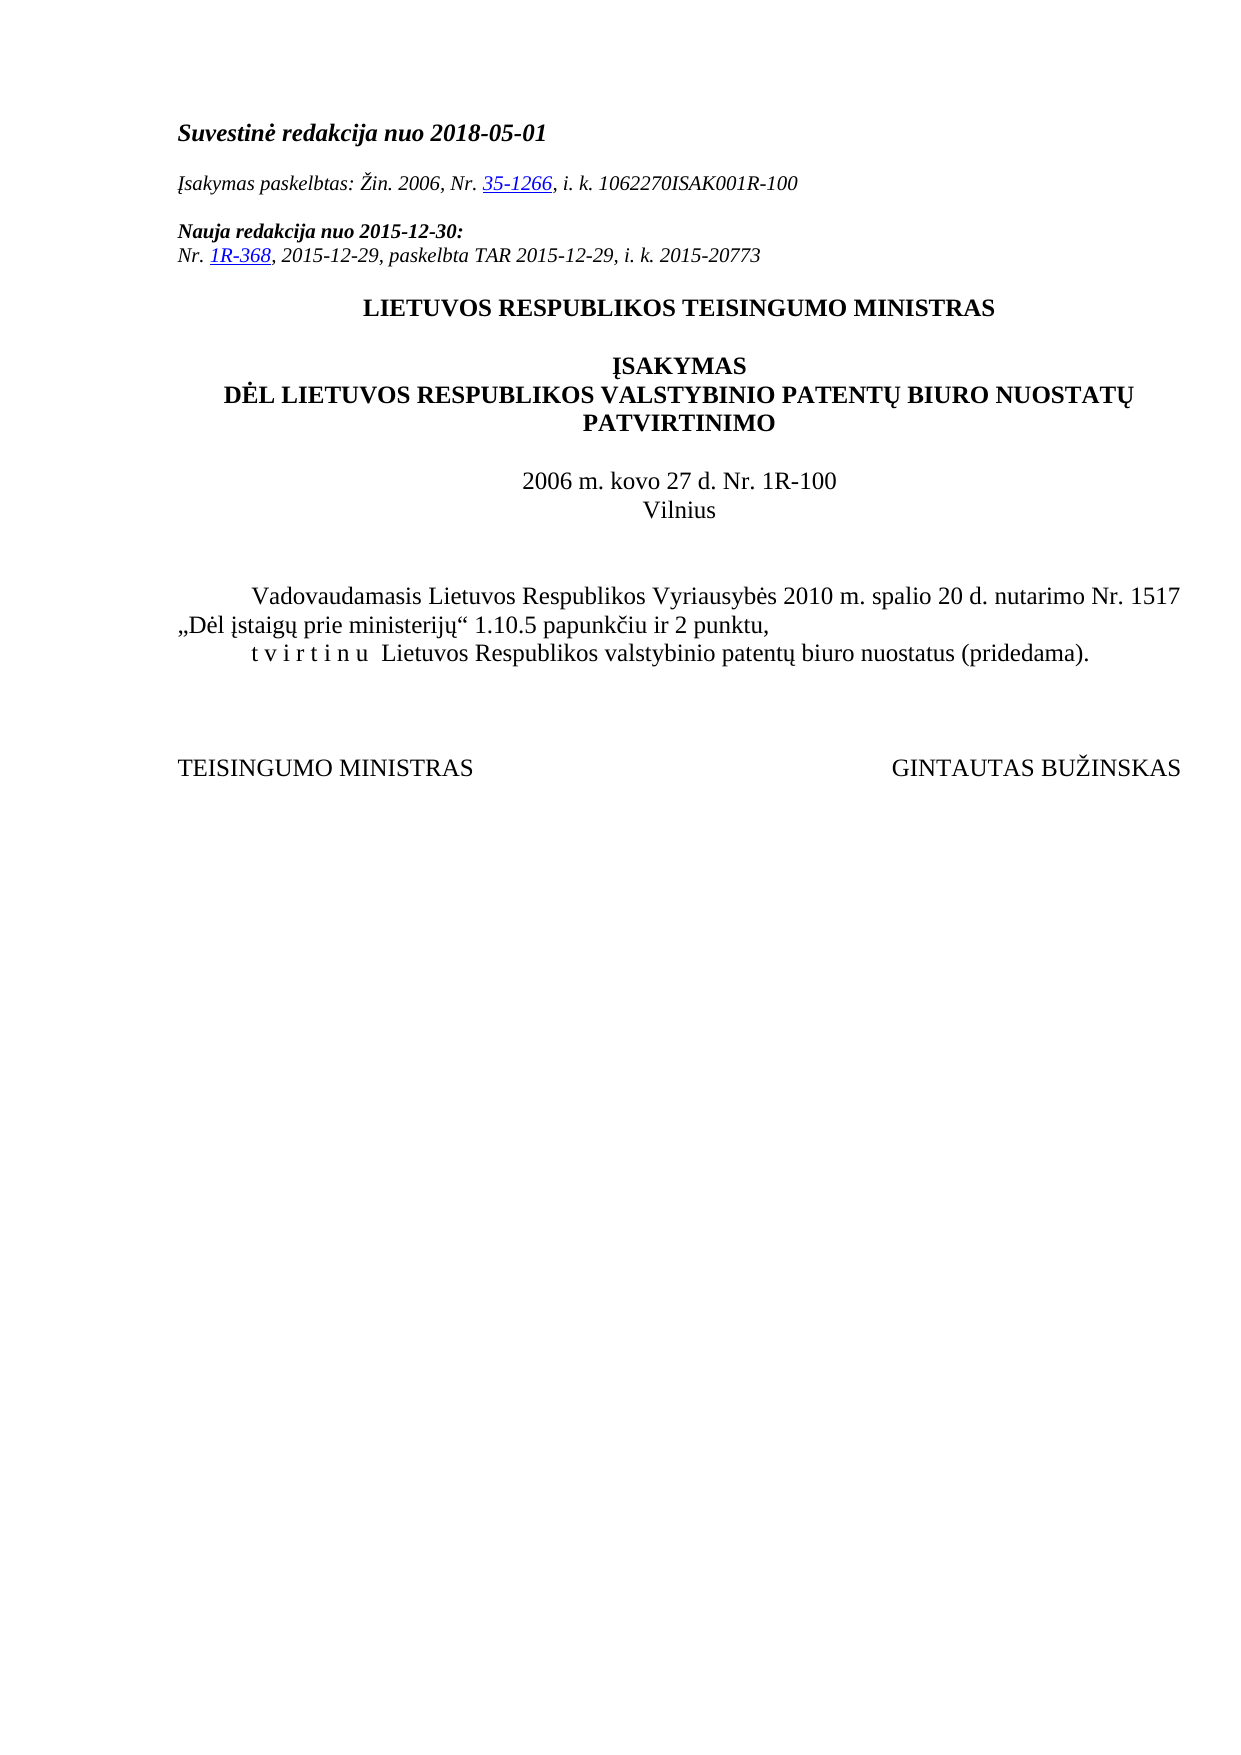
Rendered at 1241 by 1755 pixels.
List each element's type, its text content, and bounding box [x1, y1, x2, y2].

text 2006 m. kovo 27 d. Nr. 1R-100 [177, 466, 1181, 495]
text ĮSAKYMAS [177, 351, 1181, 380]
text Suvestinė redakcija nuo 2018-05-01 [177, 118, 1181, 147]
text Nr. 1R-368, 2015-12-29, paskelbta TAR 2015-12-29, i. k. 2015-20773 [177, 243, 1181, 267]
text Vadovaudamasis Lietuvos Respublikos Vyriausybės 2010 m. spalio 20 d. nutarimo Nr. 1517 „Dėl įstaigų prie ministerijų“ 1.10.5 papunkčiu ir 2 punktu, [177, 581, 1181, 638]
text TEISINGUMO MINISTRAS GINTAUTAS BUŽINSKAS [177, 753, 1181, 782]
text Nauja redakcija nuo 2015-12-30: [177, 219, 1181, 243]
text DĖL LIETUVOS RESPUBLIKOS VALSTYBINIO PATENTŲ BIURO NUOSTATŲ PATVIRTINIMO [177, 380, 1181, 437]
text Vilnius [177, 495, 1181, 523]
text tvirtinu Lietuvos Respublikos valstybinio patentų biuro nuostatus (pridedama). [177, 638, 1181, 667]
text Įsakymas paskelbtas: Žin. 2006, Nr. 35-1266, i. k. 1062270ISAK001R-100 [177, 171, 1181, 195]
text LIETUVOS RESPUBLIKOS TEISINGUMO MINISTRAS [177, 293, 1181, 322]
